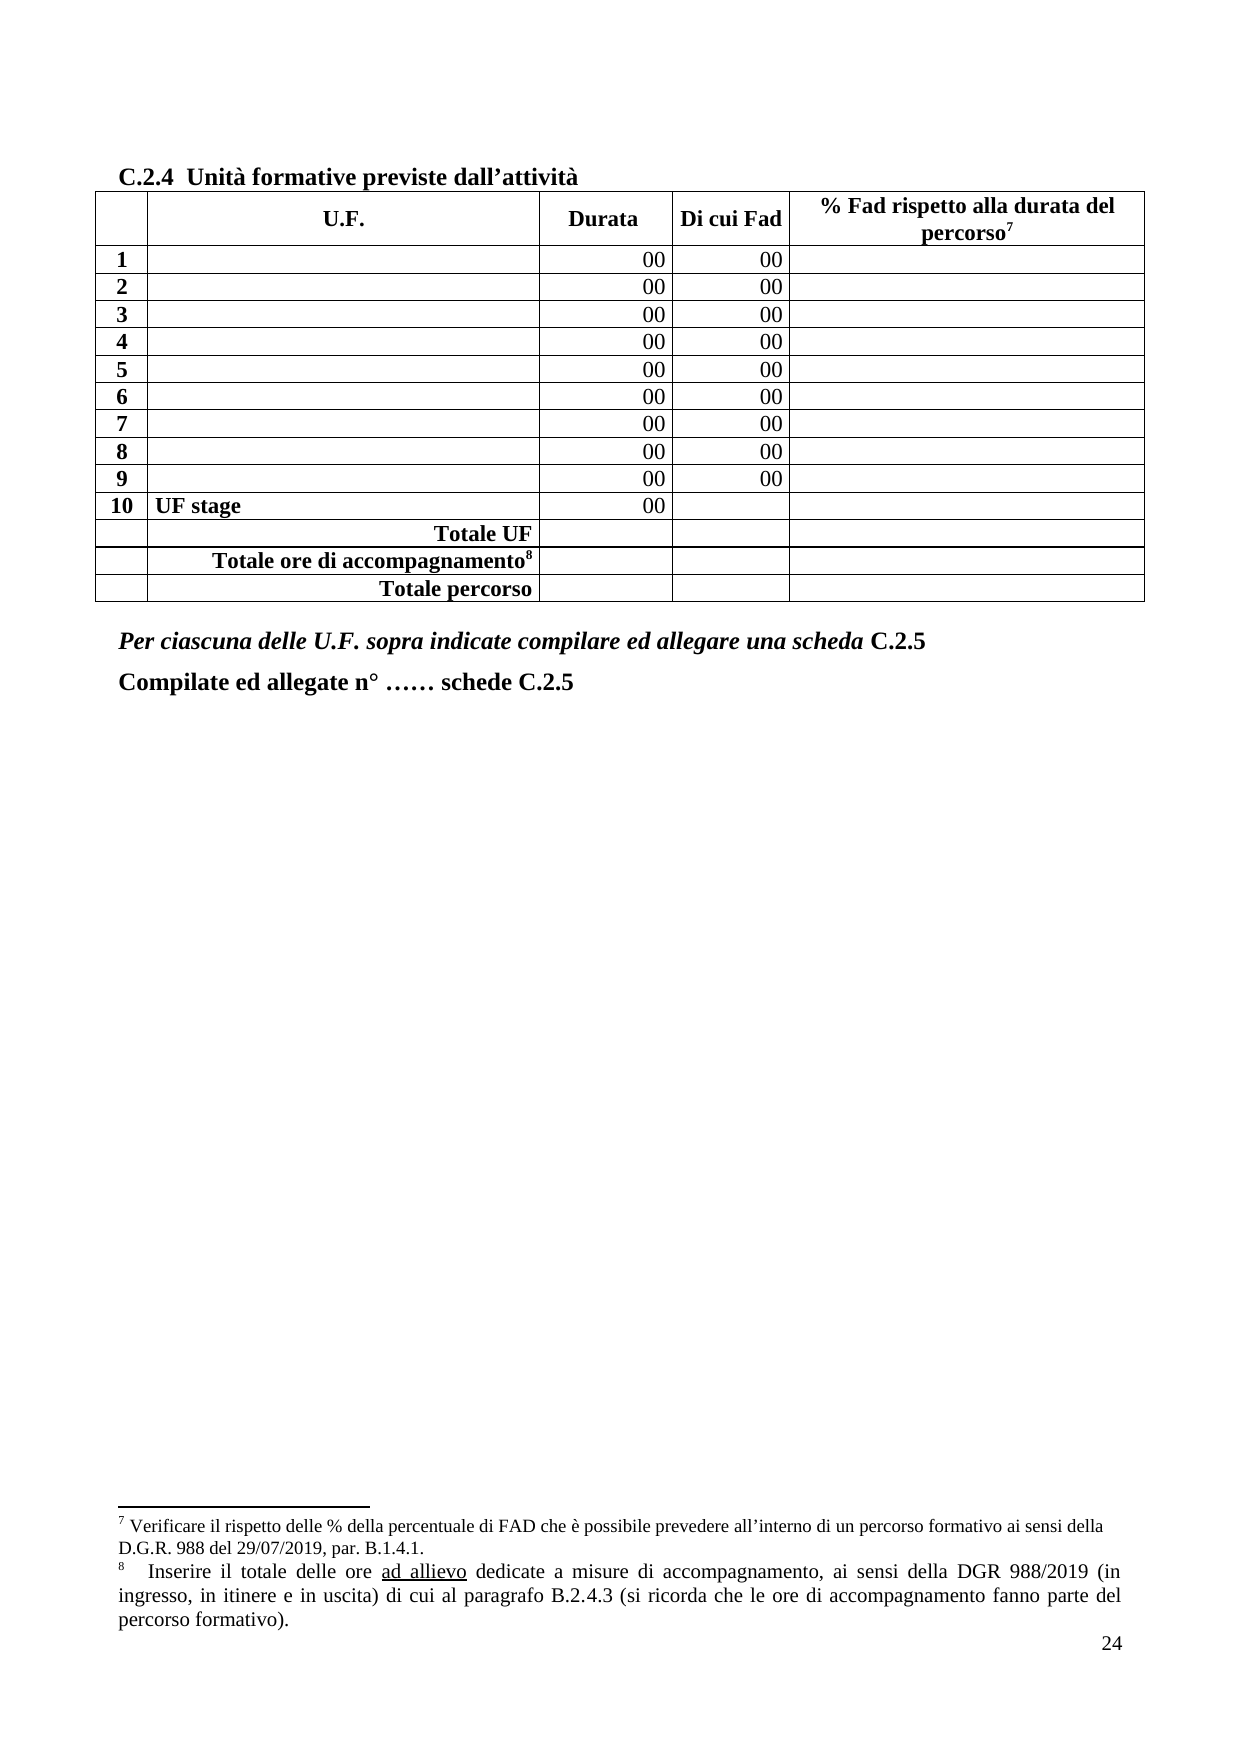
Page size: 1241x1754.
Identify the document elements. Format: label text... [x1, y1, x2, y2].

table_cell 00 [540, 410, 672, 437]
table_cell 00 [673, 328, 789, 354]
table_cell [148, 328, 539, 354]
table_cell 00 [673, 410, 789, 437]
table_cell [540, 548, 672, 574]
table_cell 00 [673, 301, 789, 327]
table_cell [540, 575, 672, 601]
table_cell 7 [96, 410, 147, 437]
table_header % Fad rispetto alla durata del percorso [790, 192, 1144, 245]
table_cell [148, 465, 539, 492]
table_cell 00 [540, 246, 672, 272]
table_header Di cui Fad [673, 192, 789, 245]
table_cell Totale UF [148, 520, 539, 546]
table_cell Totale ore di accompagnamento [148, 548, 539, 574]
table_cell [148, 410, 539, 437]
table_cell [790, 438, 1144, 464]
table_cell 00 [540, 301, 672, 327]
table_cell [790, 575, 1144, 601]
table_cell [148, 383, 539, 409]
table_cell 00 [673, 274, 789, 300]
table_header U.F. [148, 192, 539, 245]
table_cell 9 [96, 465, 147, 492]
table_cell 00 [673, 246, 789, 272]
table_cell [96, 548, 147, 574]
table_cell 00 [540, 493, 672, 519]
table_cell [540, 520, 672, 546]
table_cell 10 [96, 493, 147, 519]
table_cell [790, 465, 1144, 492]
table_cell [673, 520, 789, 546]
table_cell [790, 520, 1144, 546]
table_cell [148, 301, 539, 327]
table_cell [673, 575, 789, 601]
table_cell 1 [96, 246, 147, 272]
text Per ciascuna delle U.F. sopra indicate compilare ed allegare una scheda C.2.5 [118, 626, 1122, 655]
table_cell Totale percorso [148, 575, 539, 601]
table_cell 6 [96, 383, 147, 409]
table_cell UF stage [148, 493, 539, 519]
table_cell 00 [540, 356, 672, 382]
table_cell 00 [540, 328, 672, 354]
table_cell [790, 356, 1144, 382]
table_cell 4 [96, 328, 147, 354]
table_cell 00 [673, 383, 789, 409]
table_cell [96, 575, 147, 601]
table_cell [148, 246, 539, 272]
table_cell [790, 246, 1144, 272]
table_cell [148, 274, 539, 300]
table_cell [790, 383, 1144, 409]
table_cell [148, 356, 539, 382]
table_header [96, 192, 147, 245]
table_cell 00 [673, 356, 789, 382]
table_cell 00 [673, 465, 789, 492]
table_cell 00 [540, 465, 672, 492]
table_cell [790, 548, 1144, 574]
table_cell [790, 410, 1144, 437]
table_cell 00 [673, 438, 789, 464]
text C.2.4 Unità formative previste dall’attività [118, 162, 1122, 191]
table_cell 00 [540, 438, 672, 464]
table_cell [790, 274, 1144, 300]
table_cell 00 [540, 274, 672, 300]
table_cell [673, 493, 789, 519]
table_cell [673, 548, 789, 574]
table_cell [790, 328, 1144, 354]
table_cell [96, 520, 147, 546]
table_cell 5 [96, 356, 147, 382]
table_cell 00 [540, 383, 672, 409]
table_cell 2 [96, 274, 147, 300]
table_cell [790, 301, 1144, 327]
table_cell [148, 438, 539, 464]
table_cell [790, 493, 1144, 519]
table_cell 8 [96, 438, 147, 464]
table_header Durata [540, 192, 672, 245]
text Compilate ed allegate n° …… schede C.2.5 [118, 667, 1122, 696]
table_cell 3 [96, 301, 147, 327]
